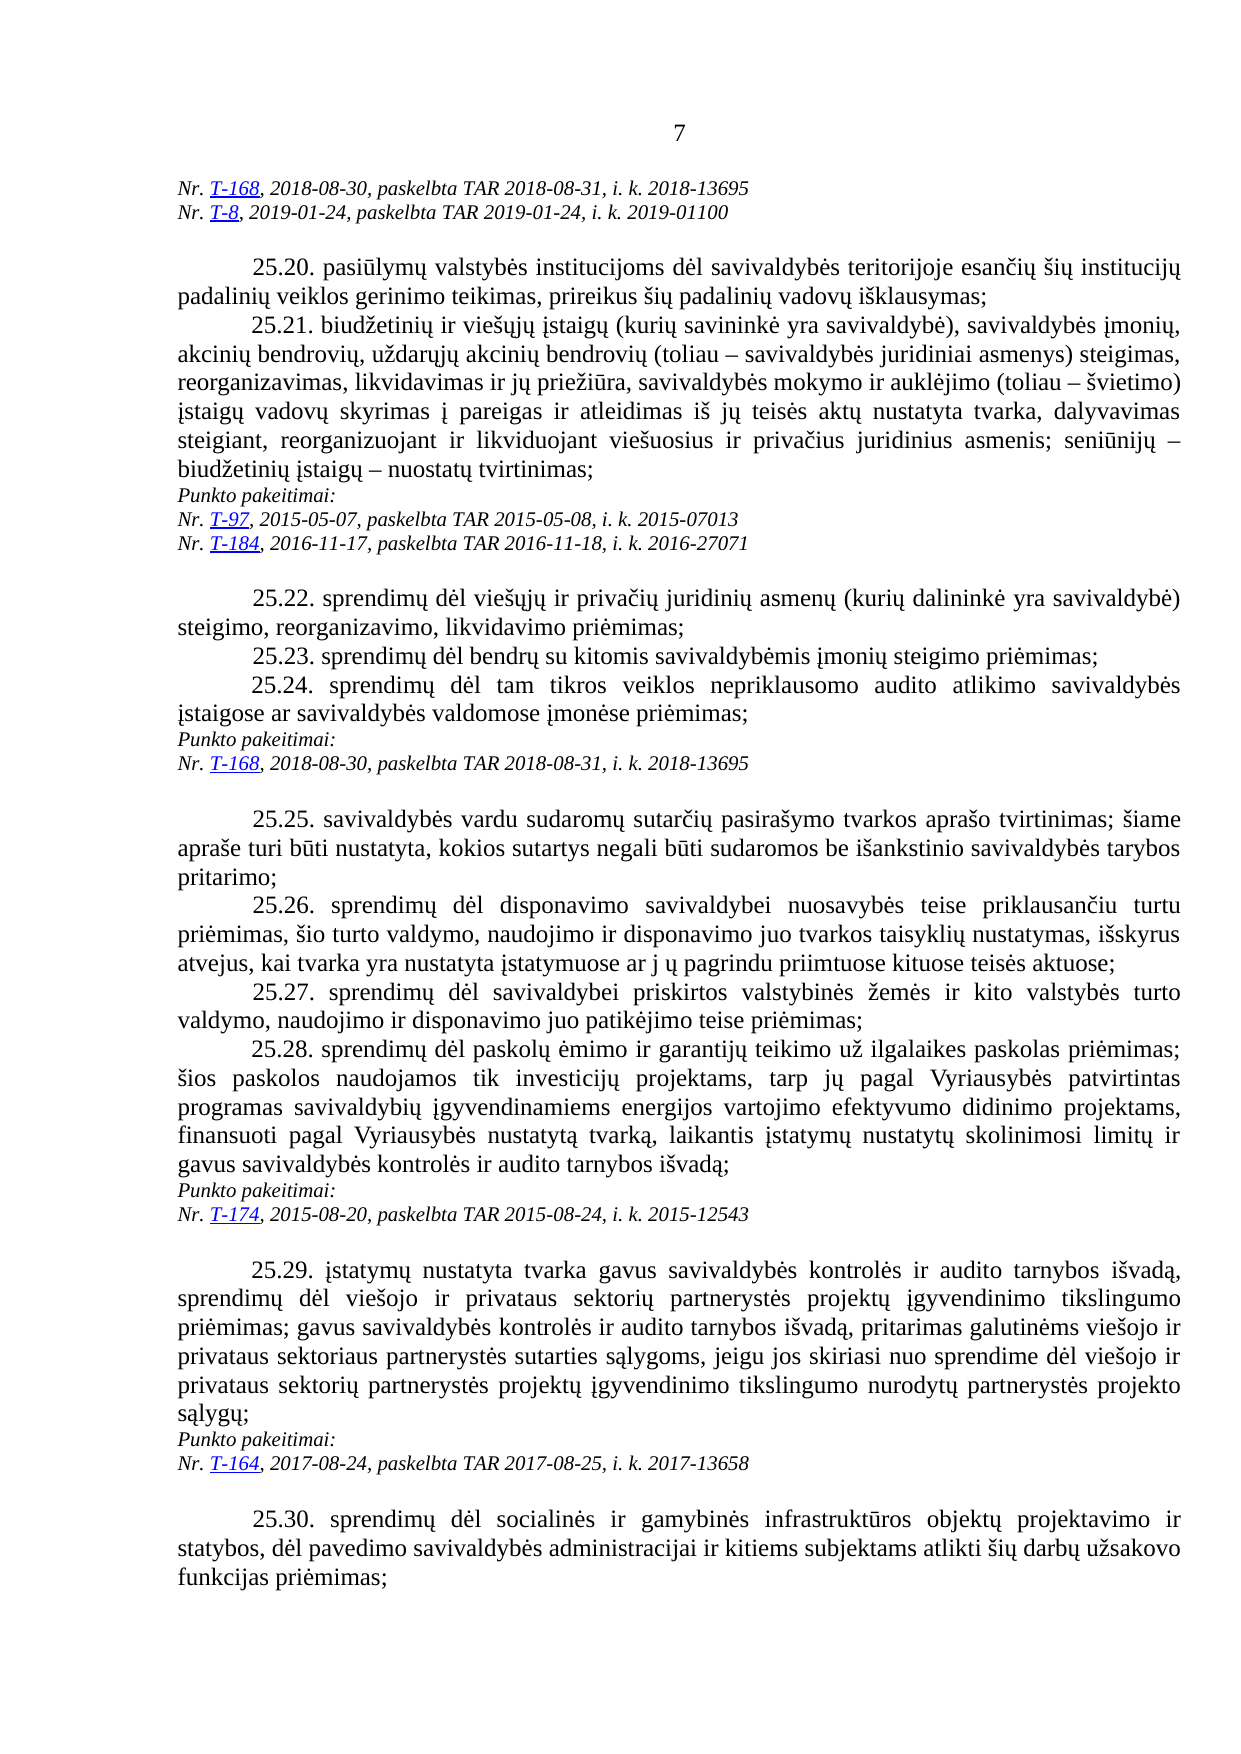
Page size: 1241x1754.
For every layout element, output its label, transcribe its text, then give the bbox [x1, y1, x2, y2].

text Nr. T-168, 2018-08-30, paskelbta TAR 2018-08-31, i. k. 2018-13695 [177, 751, 1181, 775]
text 25.30. sprendimų dėl socialinės ir gamybinės infrastruktūros objektų projektavimo ir statybos, dėl pavedimo savivaldybės administracijai ir kitiems subjektams atlikti šių darbų užsakovo funkcijas priėmimas; [177, 1504, 1181, 1590]
text Nr. T-174, 2015-08-20, paskelbta TAR 2015-08-24, i. k. 2015-12543 [177, 1202, 1181, 1226]
text Nr. T-184, 2016-11-17, paskelbta TAR 2016-11-18, i. k. 2016-27071 [177, 531, 1181, 555]
text 25.25. savivaldybės vardu sudaromų sutarčių pasirašymo tvarkos aprašo tvirtinimas; šiame apraše turi būti nustatyta, kokios sutartys negali būti sudaromos be išankstinio savivaldybės tarybos pritarimo; [177, 804, 1181, 890]
text 25.22. sprendimų dėl viešųjų ir privačių juridinių asmenų (kurių dalininkė yra savivaldybė) steigimo, reorganizavimo, likvidavimo priėmimas; [177, 583, 1181, 641]
text 25.24. sprendimų dėl tam tikros veiklos nepriklausomo audito atlikimo savivaldybės įstaigose ar savivaldybės valdomose įmonėse priėmimas; [177, 670, 1181, 727]
text Punkto pakeitimai: [177, 1178, 1181, 1202]
text 25.26. sprendimų dėl disponavimo savivaldybei nuosavybės teise priklausančiu turtu priėmimas, šio turto valdymo, naudojimo ir disponavimo juo tvarkos taisyklių nustatymas, išskyrus atvejus, kai tvarka yra nustatyta įstatymuose ar j ų pagrindu priimtuose kituose teisės aktuose; [177, 890, 1181, 977]
text 25.27. sprendimų dėl savivaldybei priskirtos valstybinės žemės ir kito valstybės turto valdymo, naudojimo ir disponavimo juo patikėjimo teise priėmimas; [177, 977, 1181, 1034]
text Punkto pakeitimai: [177, 727, 1181, 751]
text Nr. T-97, 2015-05-07, paskelbta TAR 2015-05-08, i. k. 2015-07013 [177, 507, 1181, 531]
text Punkto pakeitimai: [177, 482, 1181, 507]
text Nr. T-168, 2018-08-30, paskelbta TAR 2018-08-31, i. k. 2018-13695 [177, 176, 1181, 200]
text Nr. T-8, 2019-01-24, paskelbta TAR 2019-01-24, i. k. 2019-01100 [177, 200, 1181, 224]
text 25.21. biudžetinių ir viešųjų įstaigų (kurių savininkė yra savivaldybė), savivaldybės įmonių, akcinių bendrovių, uždarųjų akcinių bendrovių (toliau – savivaldybės juridiniai asmenys) steigimas, reorganizavimas, likvidavimas ir jų priežiūra, savivaldybės mokymo ir auklėjimo (toliau – švietimo) įstaigų vadovų skyrimas į pareigas ir atleidimas iš jų teisės aktų nustatyta tvarka, dalyvavimas steigiant, reorganizuojant ir likviduojant viešuosius ir privačius juridinius asmenis; seniūnijų – biudžetinių įstaigų – nuostatų tvirtinimas; [177, 310, 1181, 482]
text 25.20. pasiūlymų valstybės institucijoms dėl savivaldybės teritorijoje esančių šių institucijų padalinių veiklos gerinimo teikimas, prireikus šių padalinių vadovų išklausymas; [177, 252, 1181, 310]
text Punkto pakeitimai: [177, 1427, 1181, 1451]
text 25.29. įstatymų nustatyta tvarka gavus savivaldybės kontrolės ir audito tarnybos išvadą, sprendimų dėl viešojo ir privataus sektorių partnerystės projektų įgyvendinimo tikslingumo priėmimas; gavus savivaldybės kontrolės ir audito tarnybos išvadą, pritarimas galutinėms viešojo ir privataus sektoriaus partnerystės sutarties sąlygoms, jeigu jos skiriasi nuo sprendime dėl viešojo ir privataus sektorių partnerystės projektų įgyvendinimo tikslingumo nurodytų partnerystės projekto sąlygų; [177, 1255, 1181, 1427]
text 25.23. sprendimų dėl bendrų su kitomis savivaldybėmis įmonių steigimo priėmimas; [177, 641, 1181, 670]
text Nr. T-164, 2017-08-24, paskelbta TAR 2017-08-25, i. k. 2017-13658 [177, 1451, 1181, 1475]
text 25.28. sprendimų dėl paskolų ėmimo ir garantijų teikimo už ilgalaikes paskolas priėmimas; šios paskolos naudojamos tik investicijų projektams, tarp jų pagal Vyriausybės patvirtintas programas savivaldybių įgyvendinamiems energijos vartojimo efektyvumo didinimo projektams, finansuoti pagal Vyriausybės nustatytą tvarką, laikantis įstatymų nustatytų skolinimosi limitų ir gavus savivaldybės kontrolės ir audito tarnybos išvadą; [177, 1034, 1181, 1178]
